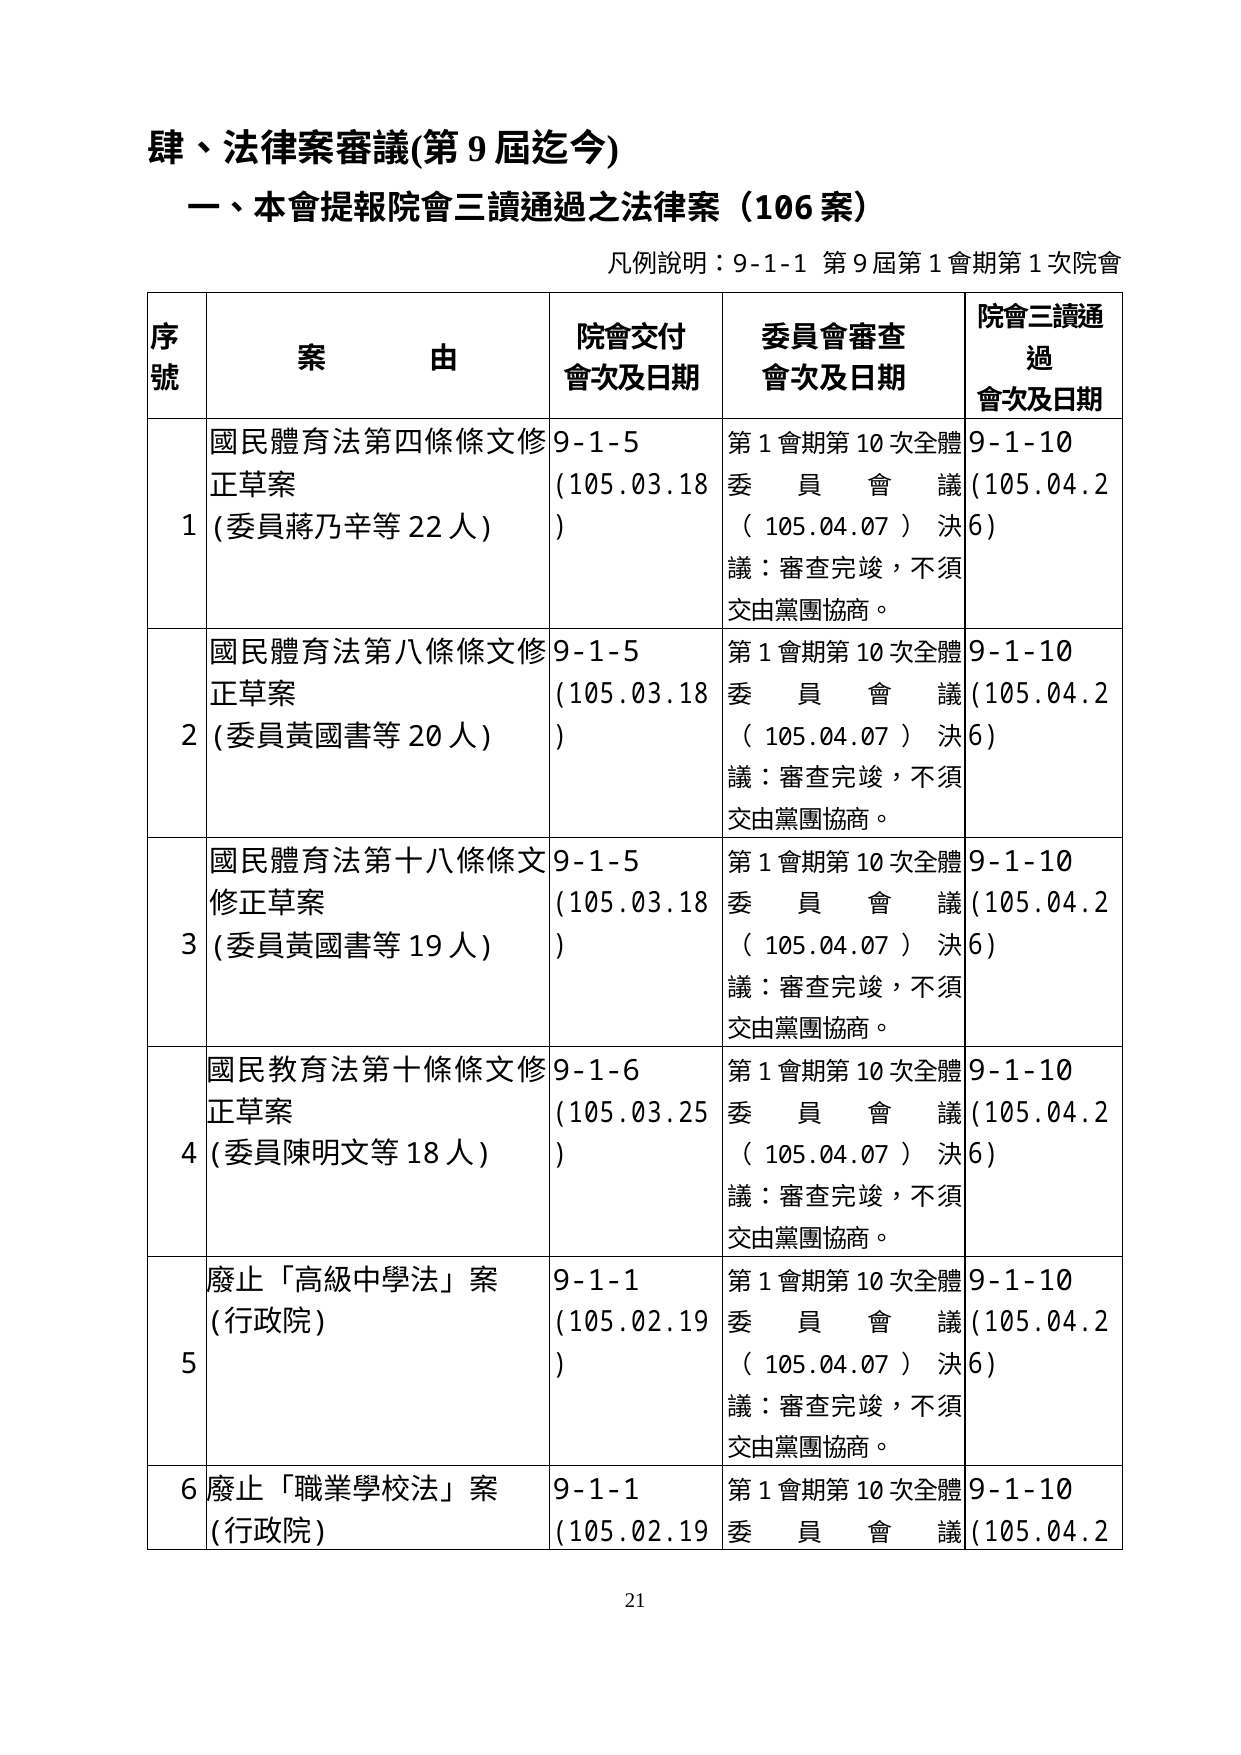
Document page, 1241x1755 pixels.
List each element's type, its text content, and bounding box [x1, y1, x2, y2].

table_cell 第1會期第10次全體委員會議（105.04.07）決議：審查完竣，不須交由黨團協商。 [723, 1257, 964, 1465]
text 肆、法律案審議(第9屆迄今) [148, 118, 1122, 172]
table_cell 第1會期第10次全體委員會議（105.04.07）決議：審查完竣，不須交由黨團協商。 [723, 419, 964, 627]
table_cell 國民體育法第四條條文修正草案 (委員蔣乃辛等22人) [207, 419, 549, 627]
table_cell [148, 1466, 206, 1549]
table_header 院會交付 會次及日期 [550, 293, 722, 418]
table_cell 9-1-10 (105.04.26) [966, 629, 1122, 837]
table_cell 9-1-10 (105.04.26) [966, 1047, 1122, 1256]
table_header 序號 [148, 293, 206, 418]
table_cell [148, 1257, 206, 1465]
text 凡例說明：9-1-1 第9屆第1會期第1次院會 [148, 243, 1122, 279]
table_cell [148, 838, 206, 1046]
table_cell 第1會期第10次全體委員會議（105.04.07）決議：審查完竣，不須交由黨團協商。 [723, 1047, 964, 1256]
table_cell 9-1-5 (105.03.18) [550, 838, 722, 1046]
table_cell 第1會期第10次全體委員會議（105.04.07）決議：審查完竣，不須交由黨團協商。 [723, 629, 964, 837]
table_cell 9-1-10 (105.04.26) [966, 1257, 1122, 1465]
table_cell 國民體育法第八條條文修正草案 (委員黃國書等20人) [207, 629, 549, 837]
table_cell 廢止「高級中學法」案 (行政院) [207, 1257, 549, 1465]
table_cell [148, 1047, 206, 1256]
table_cell 9-1-10 (105.04.2 [966, 1466, 1122, 1549]
text 一、本會提報院會三讀通過之法律案（106案） [148, 172, 1122, 231]
table_cell 國民教育法第十條條文修正草案 (委員陳明文等18人) [207, 1047, 549, 1256]
table_cell 廢止「職業學校法」案 (行政院) [207, 1466, 549, 1549]
table_header 委員會審查 會次及日期 [723, 293, 964, 418]
table_cell [148, 419, 206, 627]
table_cell 9-1-10 (105.04.26) [966, 838, 1122, 1046]
table_cell 9-1-10 (105.04.26) [966, 419, 1122, 627]
table_cell 9-1-1 (105.02.19) [550, 1257, 722, 1465]
table_cell 9-1-1 (105.02.19 [550, 1466, 722, 1549]
table_cell 國民體育法第十八條條文修正草案 (委員黃國書等19人) [207, 838, 549, 1046]
table_header 院會三讀通過 會次及日期 [966, 293, 1122, 418]
table_cell 9-1-5 (105.03.18) [550, 629, 722, 837]
table_cell 第1會期第10次全體委員會議 [723, 1466, 964, 1549]
table_cell 9-1-6 (105.03.25) [550, 1047, 722, 1256]
table_cell 第1會期第10次全體委員會議（105.04.07）決議：審查完竣，不須交由黨團協商。 [723, 838, 964, 1046]
table_cell 9-1-5 (105.03.18) [550, 419, 722, 627]
table_cell [148, 629, 206, 837]
table_header 案 由 [207, 293, 549, 418]
